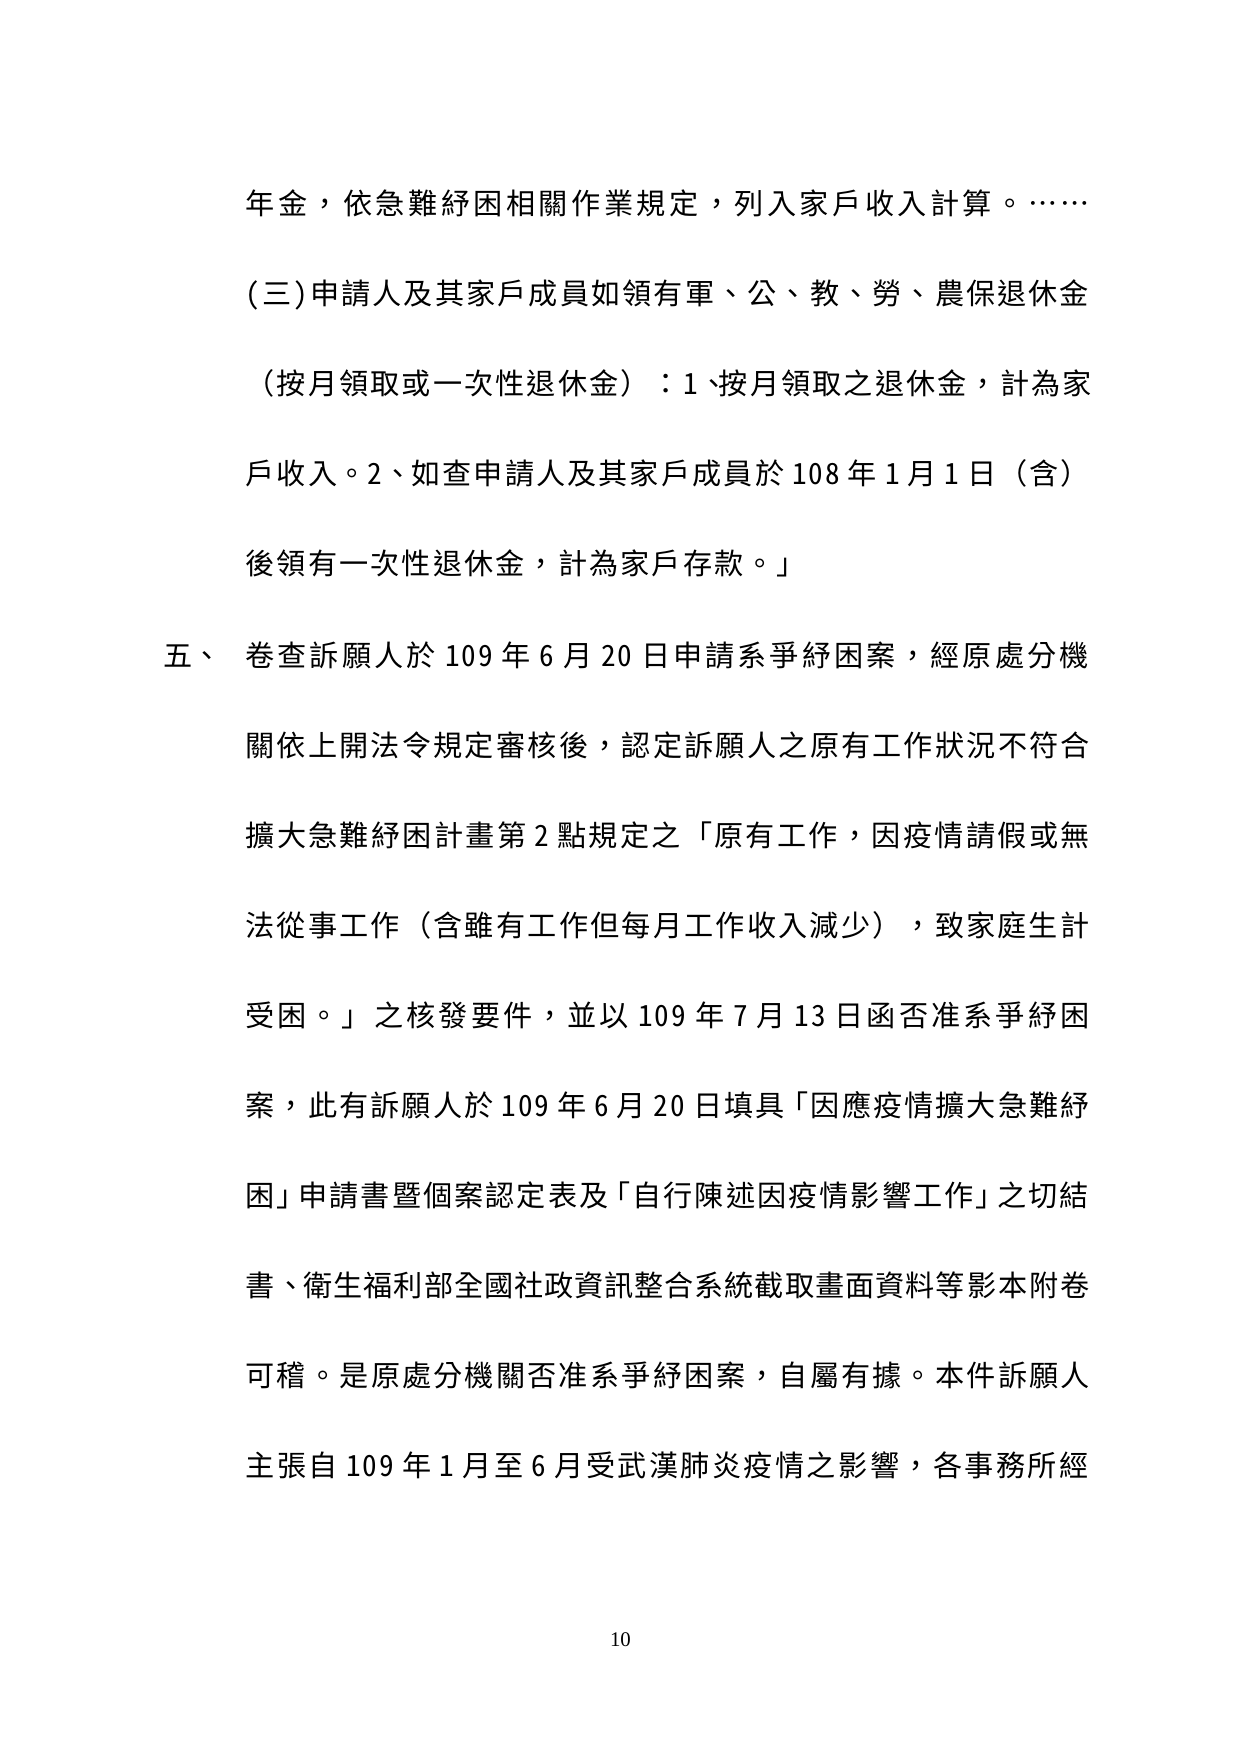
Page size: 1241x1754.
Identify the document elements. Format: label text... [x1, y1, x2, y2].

table_cell 再按衛生福利部109年5月29日衛部救字第1091361857號函頒衛生福利部因應疫情急難紓困審核原則補充說明（下稱審核原則補充說明）第1點規定：「以『書面審查』為原則，並請採『申請從簡、認定從寬、發放從速』原則因地制宜彈性作法辦理。」第4點規定：「民眾所提之書面資料以誠實申報為原則，若民眾已切結自備完整之存款及收入資料，則不必再進行財稅調閱，逕依據申請人所填申請書暨個案認定表（以下簡稱申請書）及所附證明文件或切結書，作為審核依據。」第5點規定：「如民眾於切結書上勾選無法完整提供全部存摺資料，並同意主管機關查調最近年度之財稅資料，請運用『弱勢E關懷-急難紓困子系統』查調財稅資料，作為審核依據。……」第7點規定：「戶內家庭成員，係以申請人填報為審理依據。另申請人如屬單人戶，意即戶內無其他依賴人口，自不可視為具有家庭主要生計責任。」第9點規定：「申請人及其家戶成員領有社會福利補助、其他政府機關紓困金等之列計：(一)申請人及其家戶成員如具福利身分（如低收入戶、中低收入戶等）或定期（按年、按季、按月等）領有福利補助、津貼、年金（不含育兒津貼），因已納入政府平時社會福利體系中，有相對應之照顧措施，符合本專案資格並申請本項專案時，前開補助、津貼、年金，依急難紓困相關作業規定，列入家戶收入計算。……(三)申請人及其家戶成員如領有軍、公、教、勞、農保退休金（按月領取或一次性退休金）：1、按月領取之退休金，計為家戶收入。2、如查申請人及其家戶成員於108年1月1日（含）後領有一次性退休金，計為家戶存款。」 [234, 165, 1101, 616]
table_cell 卷查訴願人於109年6月20日申請系爭紓困案，經原處分機關依上開法令規定審核後，認定訴願人之原有工作狀況不符合擴大急難紓困計畫第2點規定之「原有工作，因疫情請假或無法從事工作（含雖有工作但每月工作收入減少），致家庭生計受困。」之核發要件，並以109年7月13日函否准系爭紓困案，此有訴願人於109年6月20日填具「因應疫情擴大急難紓困」申請書暨個案認定表及「自行陳述因疫情影響工作」之切結書、衛生福利部全國社政資訊整合系統截取畫面資料等影本附卷可稽。是原處分機關否准系爭紓困案，自屬有據。本件訴願人主張自109年1月至6月受武漢肺炎疫情之影響，各事務所經 [234, 616, 1101, 1501]
table_cell [150, 165, 234, 616]
table_cell 五、 [150, 616, 234, 1501]
